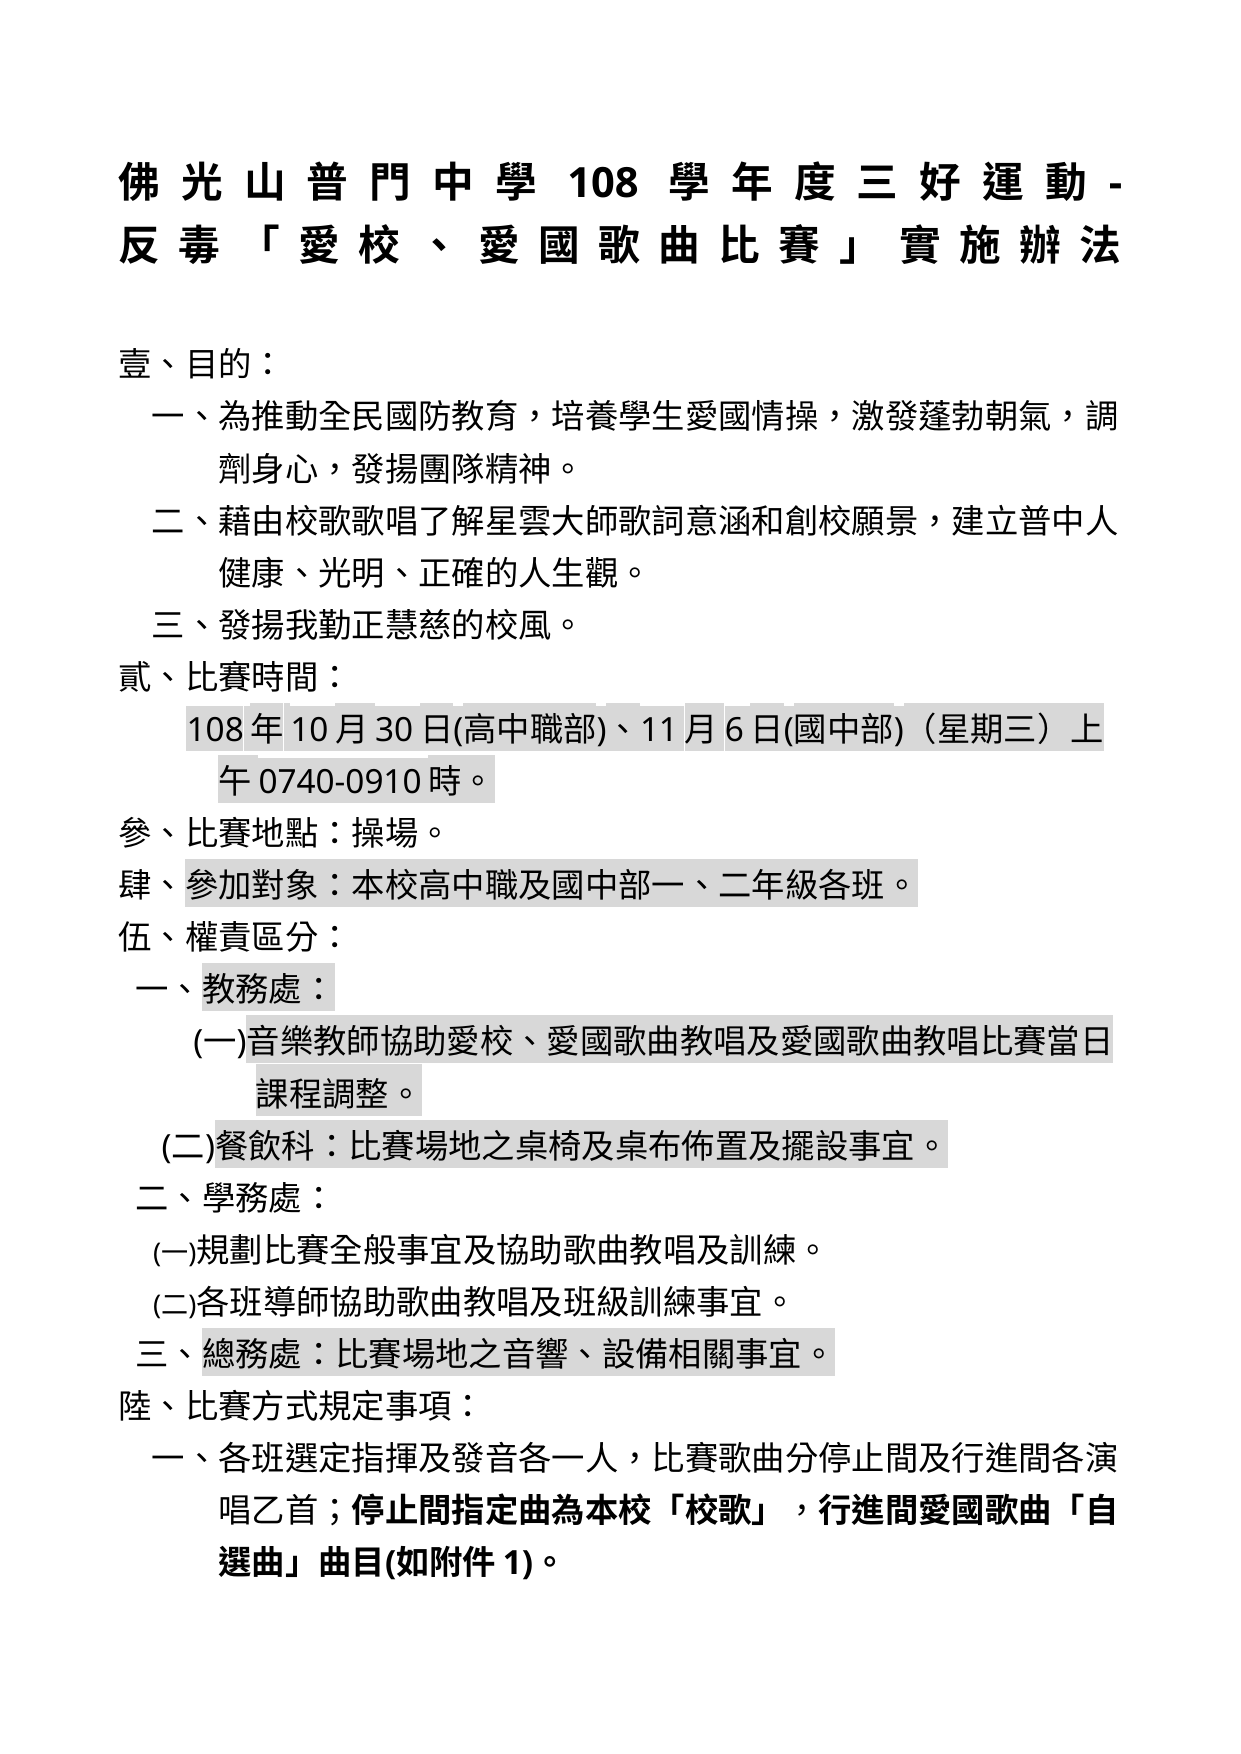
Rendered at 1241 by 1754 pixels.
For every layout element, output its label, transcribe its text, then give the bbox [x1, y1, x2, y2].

text (二)餐飲科：比賽場地之桌椅及桌布佈置及擺設事宜。 [118, 1116, 1122, 1168]
text 參、比賽地點：操場。 [118, 804, 1122, 856]
text 一、各班選定指揮及發音各一人，比賽歌曲分停止間及行進間各演唱乙首；停止間指定曲為本校「校歌」，行進間愛國歌曲「自選曲」曲目(如附件1)。 [151, 1429, 1122, 1585]
text 一、為推動全民國防教育，培養學生愛國情操，激發蓬勃朝氣，調劑身心，發揚團隊精神。 [151, 387, 1122, 491]
text 課程調整。 [256, 1064, 1122, 1116]
text 108年10月30日(高中職部)、11月6日(國中部)（星期三）上午0740-0910時。 [152, 700, 1122, 804]
text 三、總務處：比賽場地之音響、設備相關事宜。 [118, 1325, 1122, 1377]
text (一)音樂教師協助愛校、愛國歌曲教唱及愛國歌曲教唱比賽當日 [193, 1012, 1122, 1064]
text (二)各班導師協助歌曲教唱及班級訓練事宜。 [118, 1273, 1122, 1325]
text 壹、目的： [118, 335, 1122, 387]
text 反毒「愛校、愛國歌曲比賽」實施辦法 [118, 210, 1122, 273]
text 伍、權責區分： [118, 908, 1122, 960]
text 三、發揚我勤正慧慈的校風。 [152, 596, 1122, 648]
text 二、藉由校歌歌唱了解星雲大師歌詞意涵和創校願景，建立普中人健康、光明、正確的人生觀。 [152, 491, 1122, 596]
text 佛光山普門中學108學年度三好運動- [118, 148, 1122, 210]
text 陸、比賽方式規定事項： [118, 1377, 1122, 1429]
text 肆、參加對象：本校高中職及國中部一、二年級各班。 [118, 856, 1122, 908]
text 二、學務處： [118, 1168, 1122, 1221]
text 貳、比賽時間： [118, 648, 1122, 700]
text (一)規劃比賽全般事宜及協助歌曲教唱及訓練。 [118, 1221, 1122, 1273]
text 一、教務處： [118, 960, 1122, 1012]
